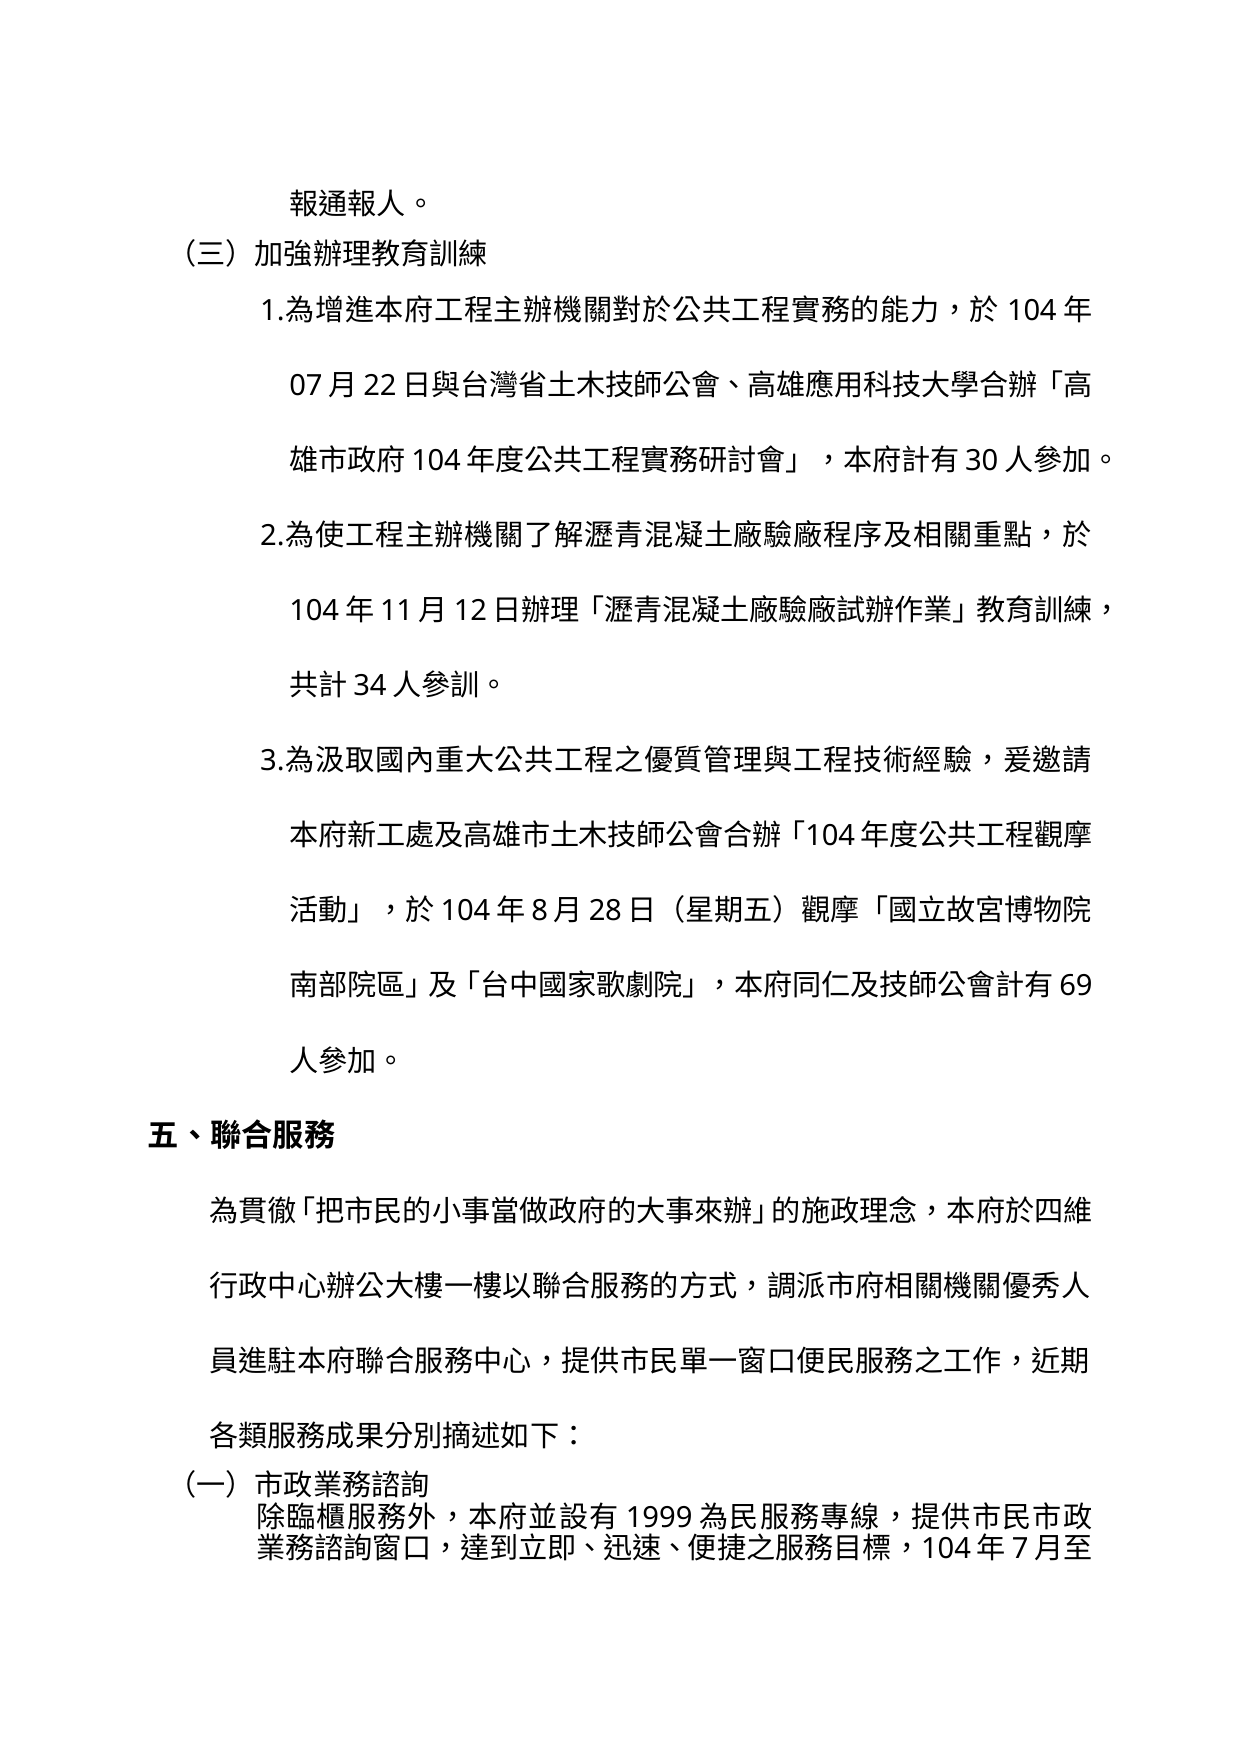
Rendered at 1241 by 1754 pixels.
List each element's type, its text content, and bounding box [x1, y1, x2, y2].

text 2.為使工程主辦機關了解瀝青混凝土廠驗廠程序及相關重點，於104年11月12日辦理「瀝青混凝土廠驗廠試辦作業」教育訓練，共計34人參訓。 [260, 496, 1092, 721]
text 除臨櫃服務外，本府並設有1999為民服務專線，提供市民市政業務諮詢窗口，達到立即、迅速、便捷之服務目標，104年7月至 [256, 1502, 1092, 1564]
text （一）市政業務諮詢 [148, 1471, 1092, 1502]
text 1.為增進本府工程主辦機關對於公共工程實務的能力，於104年07月22日與台灣省土木技師公會、高雄應用科技大學合辦「高雄市政府104年度公共工程實務研討會」，本府計有30人參加。 [260, 271, 1092, 496]
text 報通報人。 [260, 164, 1092, 239]
text 3.為汲取國內重大公共工程之優質管理與工程技術經驗，爰邀請本府新工處及高雄市土木技師公會合辦「104年度公共工程觀摩活動」，於104年8月28日（星期五）觀摩「國立故宮博物院南部院區」及「台中國家歌劇院」，本府同仁及技師公會計有69人參加。 [260, 721, 1092, 1096]
text 為貫徹「把市民的小事當做政府的大事來辦」的施政理念，本府於四維行政中心辦公大樓一樓以聯合服務的方式，調派市府相關機關優秀人員進駐本府聯合服務中心，提供市民單一窗口便民服務之工作，近期各類服務成果分別摘述如下： [209, 1171, 1092, 1471]
text 五、聯合服務 [148, 1096, 1092, 1171]
text （三）加強辦理教育訓練 [148, 239, 1092, 271]
